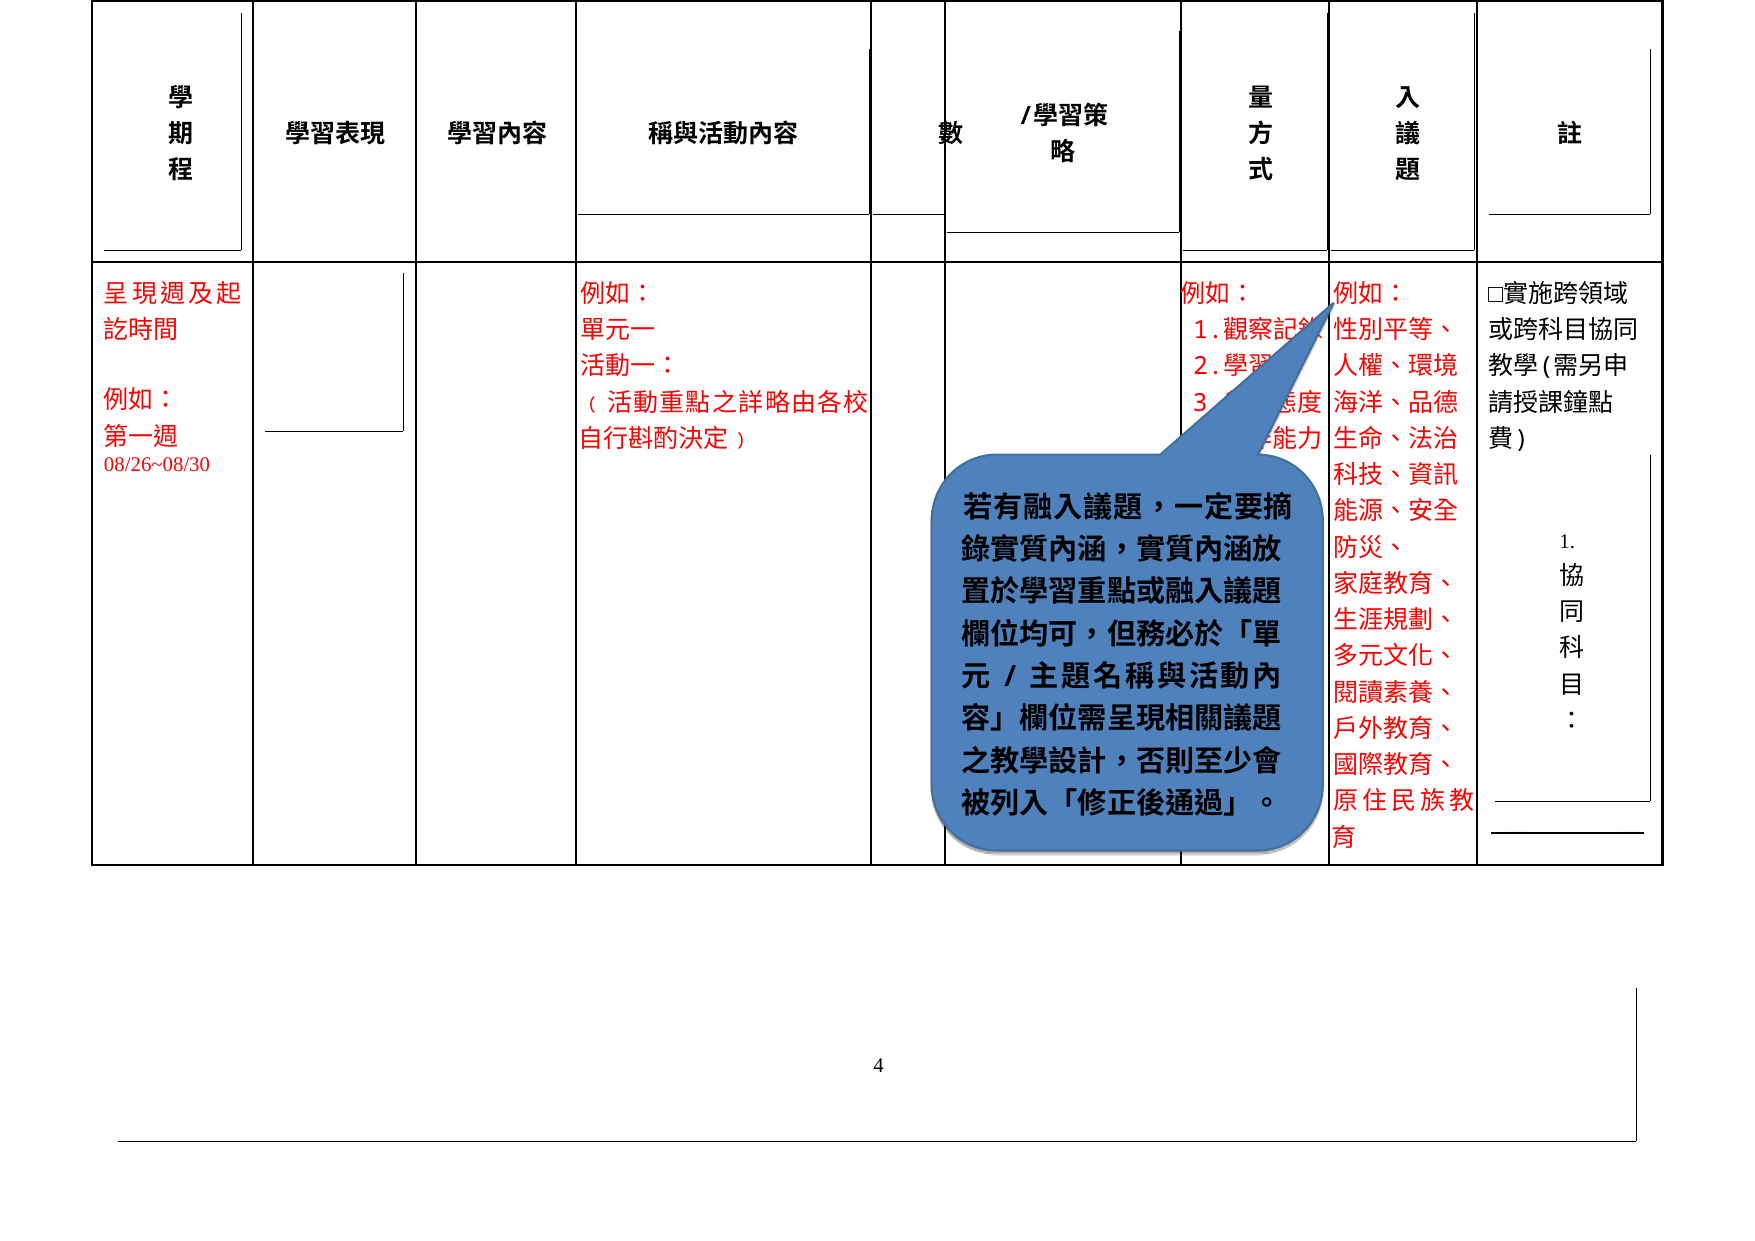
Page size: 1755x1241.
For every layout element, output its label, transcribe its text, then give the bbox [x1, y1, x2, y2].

table_header 量方式 [1182, 2, 1328, 261]
table_header 入議題 [1330, 2, 1476, 261]
table_header 節數 [872, 2, 944, 261]
table_header 學期程 [93, 2, 252, 261]
table_header 教學資源/學習策略 [946, 2, 1180, 261]
table_header 註 [1478, 2, 1661, 261]
table_cell □實施跨領域或跨科目協同教學(需另申請授課鐘點費) 協同科目： ＿ ＿ 協同節數： ＿ ＿＿ [1478, 263, 1661, 864]
table_cell 例如： 性別平等、 人權、環境 海洋、品德 生命、法治 科技、資訊 能源、安全 防災、 家庭教育、 生涯規劃、 多元文化、 閱讀素養、 戶外教育、 國際教育、 原住民族教育 [1330, 263, 1476, 864]
table_cell [254, 263, 415, 864]
table_cell [946, 263, 1180, 476]
table_header 稱與活動內容 [577, 2, 870, 261]
table_cell 例如： 單元一 活動一： ﹙活動重點之詳略由各校自行斟酌決定﹚ [577, 263, 870, 864]
table_cell [417, 263, 575, 864]
table_cell 例如： 1.觀察記錄 2.學習單 3.參與態度 4.合作能力 [1182, 322, 1328, 864]
table_cell 學習表現 [254, 2, 415, 261]
table_cell 學習內容 [417, 2, 575, 261]
table_cell [872, 263, 944, 864]
table_cell 呈現週及起訖時間 例如： 第一週 08/26~08/30 [93, 263, 252, 864]
table_cell 例如： 1.觀察記錄 2.學習單 3.參與態度 4.合作能力 [1182, 263, 1328, 433]
table_cell [946, 833, 1180, 864]
